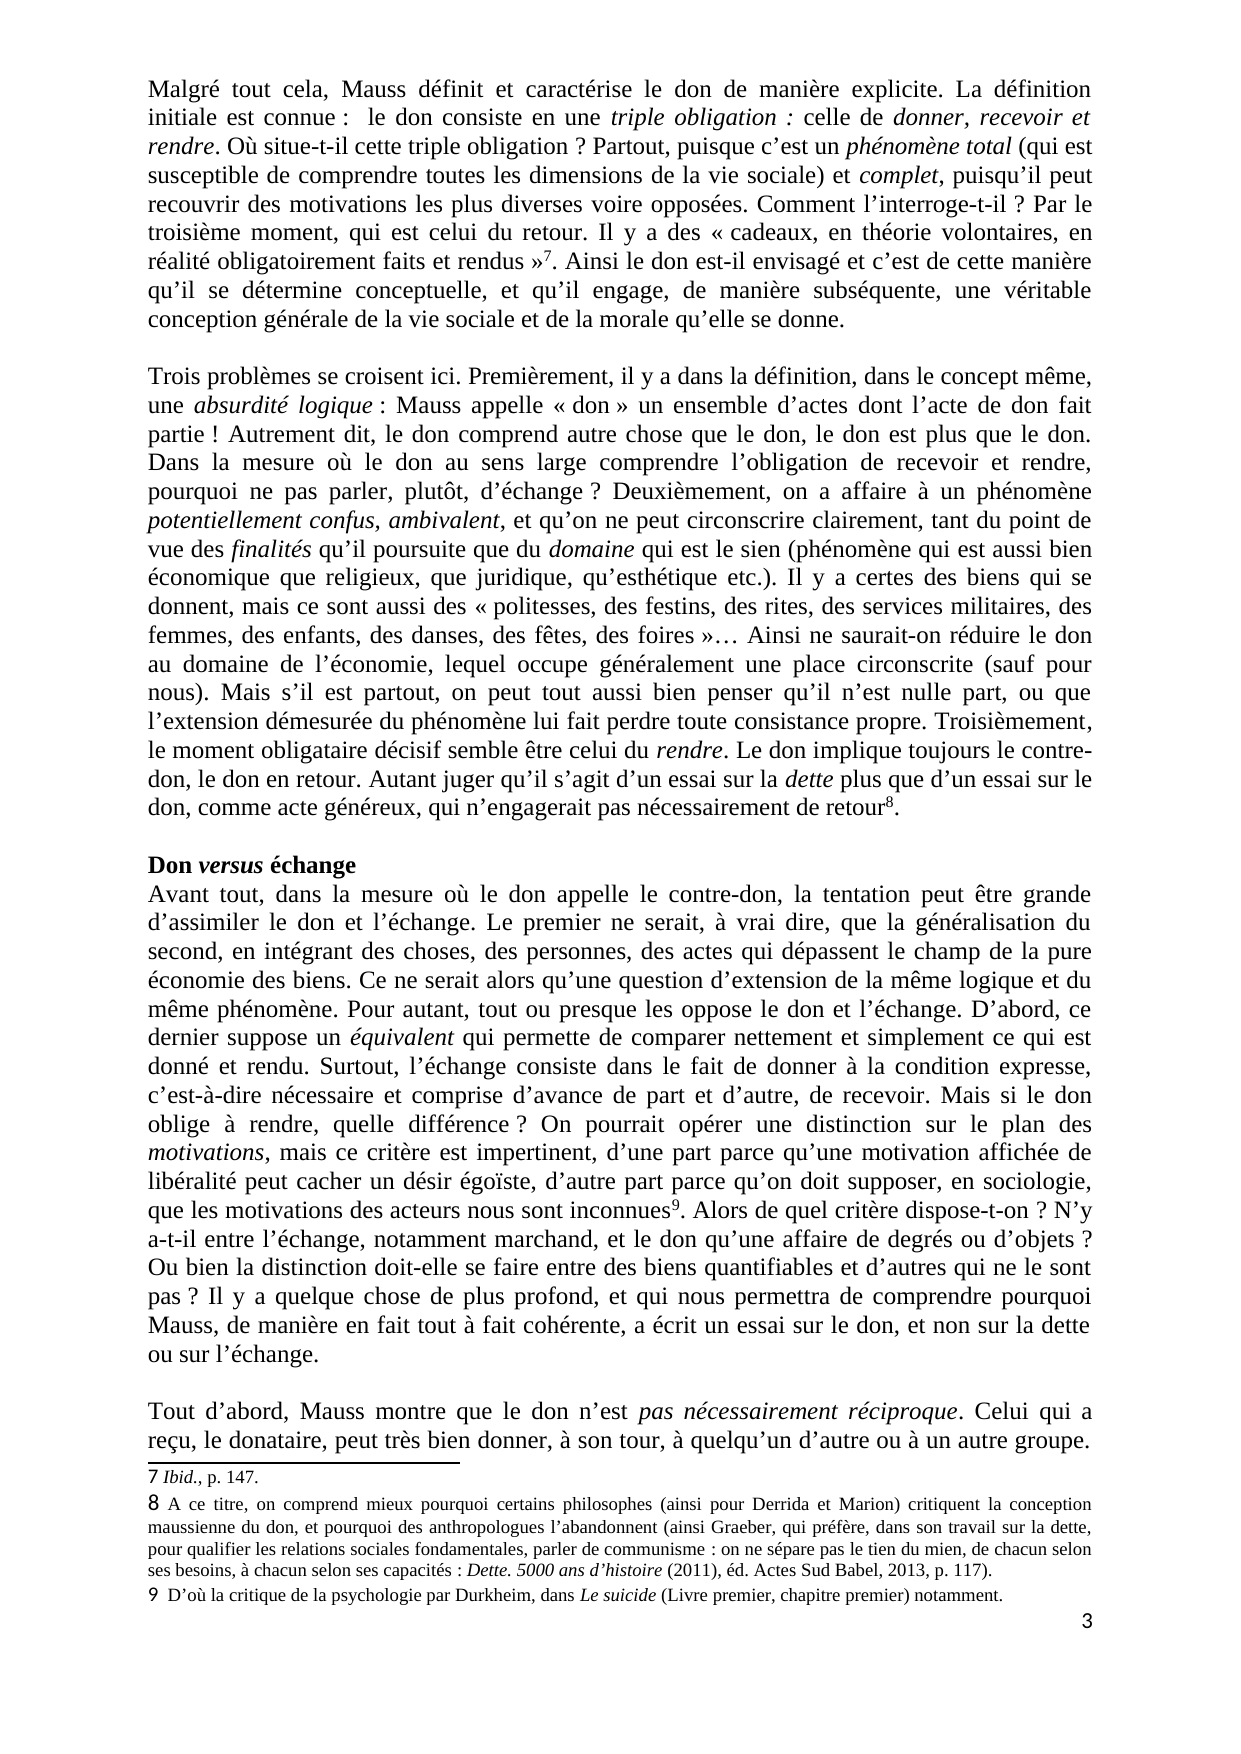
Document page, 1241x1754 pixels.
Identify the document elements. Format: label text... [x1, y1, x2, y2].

text Malgré tout cela, Mauss définit et caractérise le don de manière explicite. La définition initiale est connue : le don consiste en une triple obligation : celle de donner, recevoir et rendre. Où situe-t-il cette triple obligation ? Partout, puisque c’est un phénomène total (qui est susceptible de comprendre toutes les dimensions de la vie sociale) et complet, puisqu’il peut recouvrir des motivations les plus diverses voire opposées. Comment l’interroge-t-il ? Par le troisième moment, qui est celui du retour. Il y a des « cadeaux, en théorie volontaires, en réalité obligatoirement faits et rendus ». Ainsi le don est-il envisagé et c’est de cette manière qu’il se détermine conceptuelle, et qu’il engage, de manière subséquente, une véritable conception générale de la vie sociale et de la morale qu’elle se donne. [148, 74, 1093, 332]
text Don versus échange [148, 850, 1093, 879]
text Tout d’abord, Mauss montre que le don n’est pas nécessairement réciproque. Celui qui a reçu, le donataire, peut très bien donner, à son tour, à quelqu’un d’autre ou à un autre groupe. [148, 1396, 1093, 1454]
text Trois problèmes se croisent ici. Premièrement, il y a dans la définition, dans le concept même, une absurdité logique : Mauss appelle « don » un ensemble d’actes dont l’acte de don fait partie ! Autrement dit, le don comprend autre chose que le don, le don est plus que le don. Dans la mesure où le don au sens large comprendre l’obligation de recevoir et rendre, pourquoi ne pas parler, plutôt, d’échange ? Deuxièmement, on a affaire à un phénomène potentiellement confus, ambivalent, et qu’on ne peut circonscrire clairement, tant du point de vue des finalités qu’il poursuite que du domaine qui est le sien (phénomène qui est aussi bien économique que religieux, que juridique, qu’esthétique etc.). Il y a certes des biens qui se donnent, mais ce sont aussi des « politesses, des festins, des rites, des services militaires, des femmes, des enfants, des danses, des fêtes, des foires »… Ainsi ne saurait-on réduire le don au domaine de l’économie, lequel occupe généralement une place circonscrite (sauf pour nous). Mais s’il est partout, on peut tout aussi bien penser qu’il n’est nulle part, ou que l’extension démesurée du phénomène lui fait perdre toute consistance propre. Troisièmement, le moment obligataire décisif semble être celui du rendre. Le don implique toujours le contre-don, le don en retour. Autant juger qu’il s’agit d’un essai sur la dette plus que d’un essai sur le don, comme acte généreux, qui n’engagerait pas nécessairement de retour. [148, 361, 1093, 821]
text D’où la critique de la psychologie par Durkheim, dans Le suicide (Livre premier, chapitre premier) notamment. [148, 1581, 1093, 1606]
text Ibid., p. 147. [148, 1463, 1093, 1488]
text A ce titre, on comprend mieux pourquoi certains philosophes (ainsi pour Derrida et Marion) critiquent la conception maussienne du don, et pourquoi des anthropologues l’abandonnent (ainsi Graeber, qui préfère, dans son travail sur la dette, pour qualifier les relations sociales fondamentales, parler de communisme : on ne sépare pas le tien du mien, de chacun selon ses besoins, à chacun selon ses capacités : Dette. 5000 ans d’histoire (2011), éd. Actes Sud Babel, 2013, p. 117). [148, 1488, 1093, 1581]
text Avant tout, dans la mesure où le don appelle le contre-don, la tentation peut être grande d’assimiler le don et l’échange. Le premier ne serait, à vrai dire, que la généralisation du second, en intégrant des choses, des personnes, des actes qui dépassent le champ de la pure économie des biens. Ce ne serait alors qu’une question d’extension de la même logique et du même phénomène. Pour autant, tout ou presque les oppose le don et l’échange. D’abord, ce dernier suppose un équivalent qui permette de comparer nettement et simplement ce qui est donné et rendu. Surtout, l’échange consiste dans le fait de donner à la condition expresse, c’est-à-dire nécessaire et comprise d’avance de part et d’autre, de recevoir. Mais si le don oblige à rendre, quelle différence ? On pourrait opérer une distinction sur le plan des motivations, mais ce critère est impertinent, d’une part parce qu’une motivation affichée de libéralité peut cacher un désir égoïste, d’autre part parce qu’on doit supposer, en sociologie, que les motivations des acteurs nous sont inconnues. Alors de quel critère dispose-t-on ? N’y a-t-il entre l’échange, notamment marchand, et le don qu’une affaire de degrés ou d’objets ? Ou bien la distinction doit-elle se faire entre des biens quantifiables et d’autres qui ne le sont pas ? Il y a quelque chose de plus profond, et qui nous permettra de comprendre pourquoi Mauss, de manière en fait tout à fait cohérente, a écrit un essai sur le don, et non sur la dette ou sur l’échange. [148, 879, 1093, 1367]
